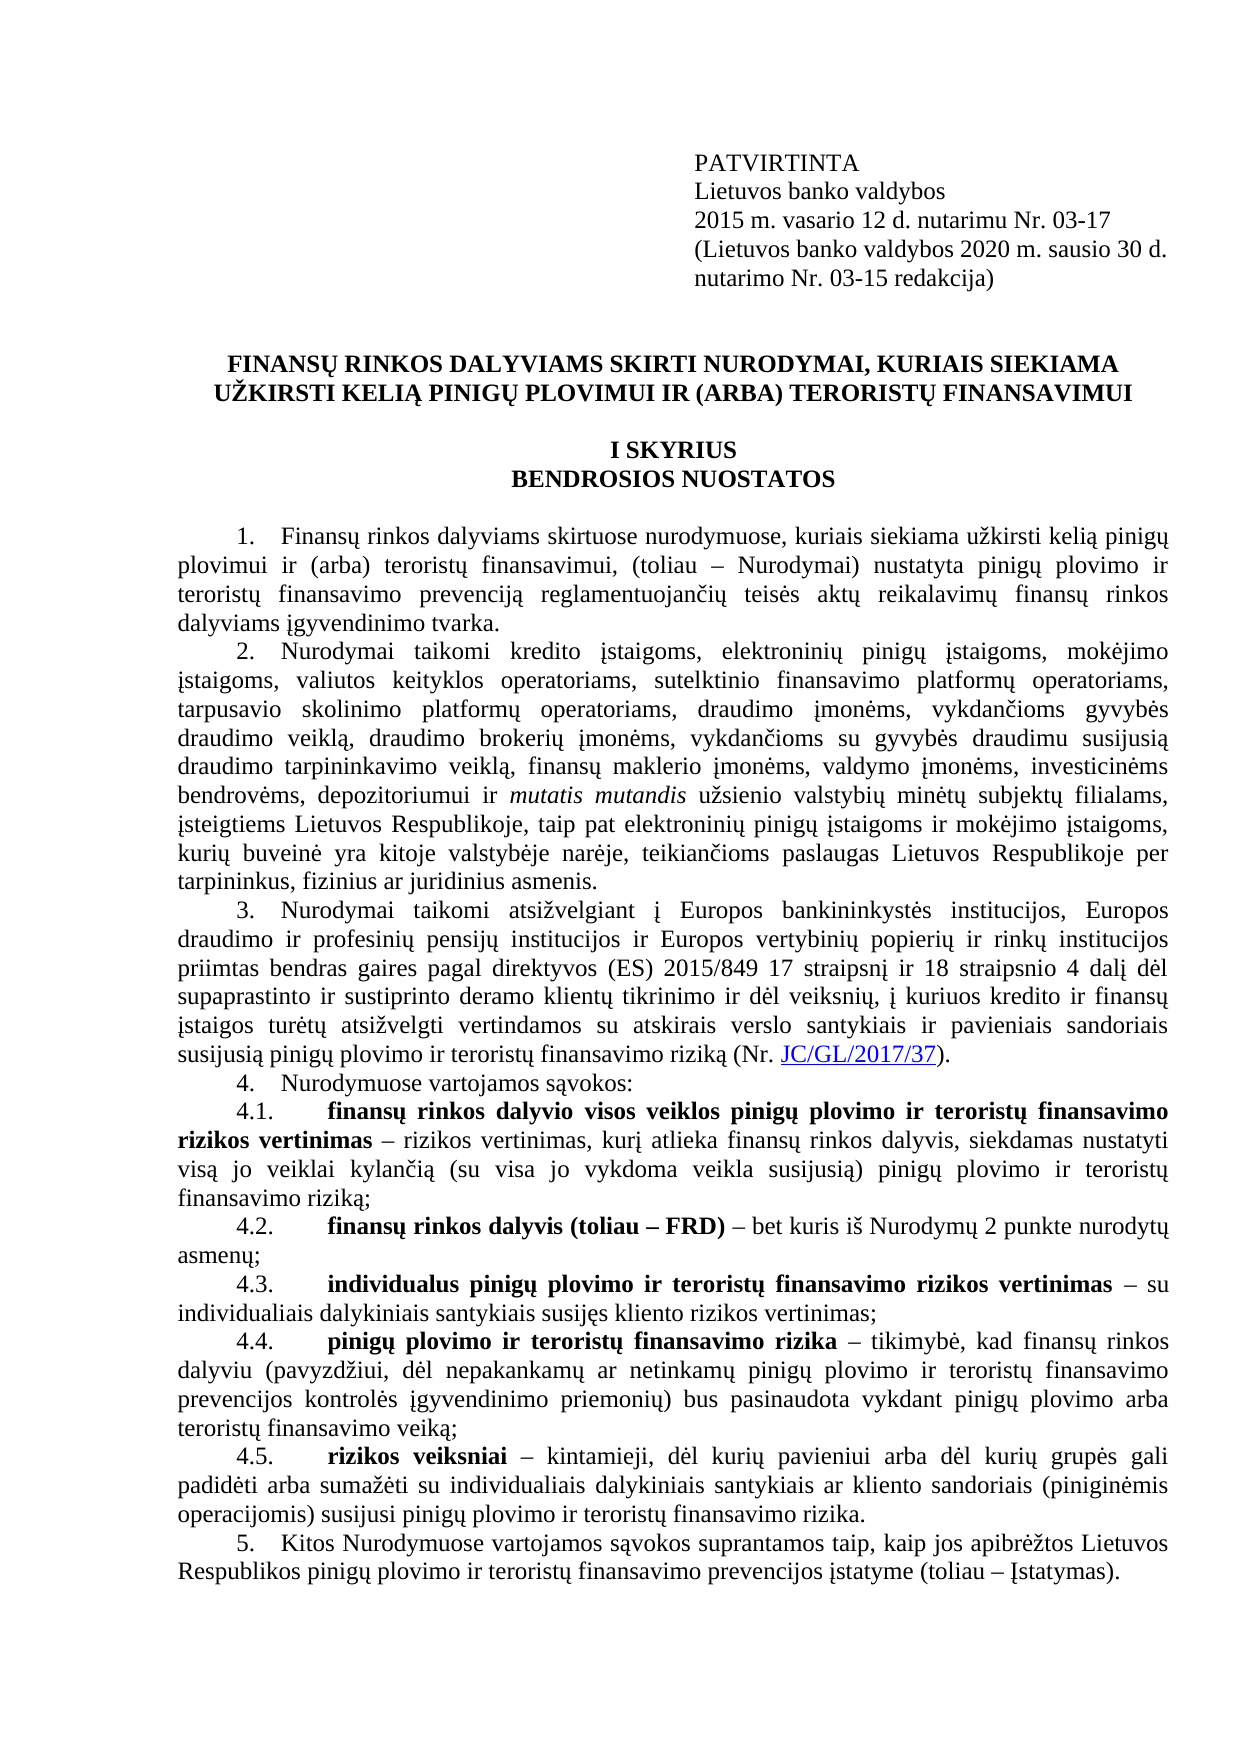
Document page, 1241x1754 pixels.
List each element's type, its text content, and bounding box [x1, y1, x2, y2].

text 4.3. individualus pinigų plovimo ir teroristų finansavimo rizikos vertinimas – su individualiais dalykiniais santykiais susijęs kliento rizikos vertinimas; [177, 1269, 1169, 1326]
text 4.2. finansų rinkos dalyvis (toliau – FRD) – bet kuris iš Nurodymų 2 punkte nurodytų asmenų; [177, 1211, 1169, 1269]
text nutarimo Nr. 03-15 redakcija) [177, 263, 1169, 291]
text I SKYRIUS [177, 435, 1169, 464]
text PATVIRTINTA [177, 148, 1169, 176]
text 3. Nurodymai taikomi atsižvelgiant į Europos bankininkystės institucijos, Europos draudimo ir profesinių pensijų institucijos ir Europos vertybinių popierių ir rinkų institucijos priimtas bendras gaires pagal direktyvos (ES) 2015/849 17 straipsnį ir 18 straipsnio 4 dalį dėl supaprastinto ir sustiprinto deramo klientų tikrinimo ir dėl veiksnių, į kuriuos kredito ir finansų įstaigos turėtų atsižvelgti vertindamos su atskirais verslo santykiais ir pavieniais sandoriais susijusią pinigų plovimo ir teroristų finansavimo riziką (Nr. JC/GL/2017/37). [177, 895, 1169, 1068]
text 4. Nurodymuose vartojamos sąvokos: [177, 1068, 1169, 1096]
text Lietuvos banko valdybos [177, 176, 1169, 205]
text 5. Kitos Nurodymuose vartojamos sąvokos suprantamos taip, kaip jos apibrėžtos Lietuvos Respublikos pinigų plovimo ir teroristų finansavimo prevencijos įstatyme (toliau – Įstatymas). [177, 1528, 1169, 1585]
text 4.1. finansų rinkos dalyvio visos veiklos pinigų plovimo ir teroristų finansavimo rizikos vertinimas – rizikos vertinimas, kurį atlieka finansų rinkos dalyvis, siekdamas nustatyti visą jo veiklai kylančią (su visa jo vykdoma veikla susijusią) pinigų plovimo ir teroristų finansavimo riziką; [177, 1096, 1169, 1211]
text FINANSŲ RINKOS DALYVIAMS skirti nurodymai, kuriais siekiama užkirsti kelią pinigų plovimui IR (ARBA) TERORISTŲ FINANSAVIMUI [177, 349, 1169, 406]
text 4.5. rizikos veiksniai – kintamieji, dėl kurių pavieniui arba dėl kurių grupės gali padidėti arba sumažėti su individualiais dalykiniais santykiais ar kliento sandoriais (piniginėmis operacijomis) susijusi pinigų plovimo ir teroristų finansavimo rizika. [177, 1441, 1169, 1528]
text 2015 m. vasario 12 d. nutarimu Nr. 03-17 [177, 205, 1169, 234]
text 1. Finansų rinkos dalyviams skirtuose nurodymuose, kuriais siekiama užkirsti kelią pinigų plovimui ir (arba) teroristų finansavimui, (toliau – Nurodymai) nustatyta pinigų plovimo ir teroristų finansavimo prevenciją reglamentuojančių teisės aktų reikalavimų finansų rinkos dalyviams įgyvendinimo tvarka. [177, 521, 1169, 636]
text (Lietuvos banko valdybos 2020 m. sausio 30 d. [177, 234, 1169, 263]
text 2. Nurodymai taikomi kredito įstaigoms, elektroninių pinigų įstaigoms, mokėjimo įstaigoms, valiutos keityklos operatoriams, sutelktinio finansavimo platformų operatoriams, tarpusavio skolinimo platformų operatoriams, draudimo įmonėms, vykdančioms gyvybės draudimo veiklą, draudimo brokerių įmonėms, vykdančioms su gyvybės draudimu susijusią draudimo tarpininkavimo veiklą, finansų maklerio įmonėms, valdymo įmonėms, investicinėms bendrovėms, depozitoriumui ir mutatis mutandis užsienio valstybių minėtų subjektų filialams, įsteigtiems Lietuvos Respublikoje, taip pat elektroninių pinigų įstaigoms ir mokėjimo įstaigoms, kurių buveinė yra kitoje valstybėje narėje, teikiančioms paslaugas Lietuvos Respublikoje per tarpininkus, fizinius ar juridinius asmenis. [177, 636, 1169, 895]
text BENDROSIOS NUOSTATOS [177, 464, 1169, 493]
text 4.4. pinigų plovimo ir teroristų finansavimo rizika – tikimybė, kad finansų rinkos dalyviu (pavyzdžiui, dėl nepakankamų ar netinkamų pinigų plovimo ir teroristų finansavimo prevencijos kontrolės įgyvendinimo priemonių) bus pasinaudota vykdant pinigų plovimo arba teroristų finansavimo veiką; [177, 1326, 1169, 1441]
